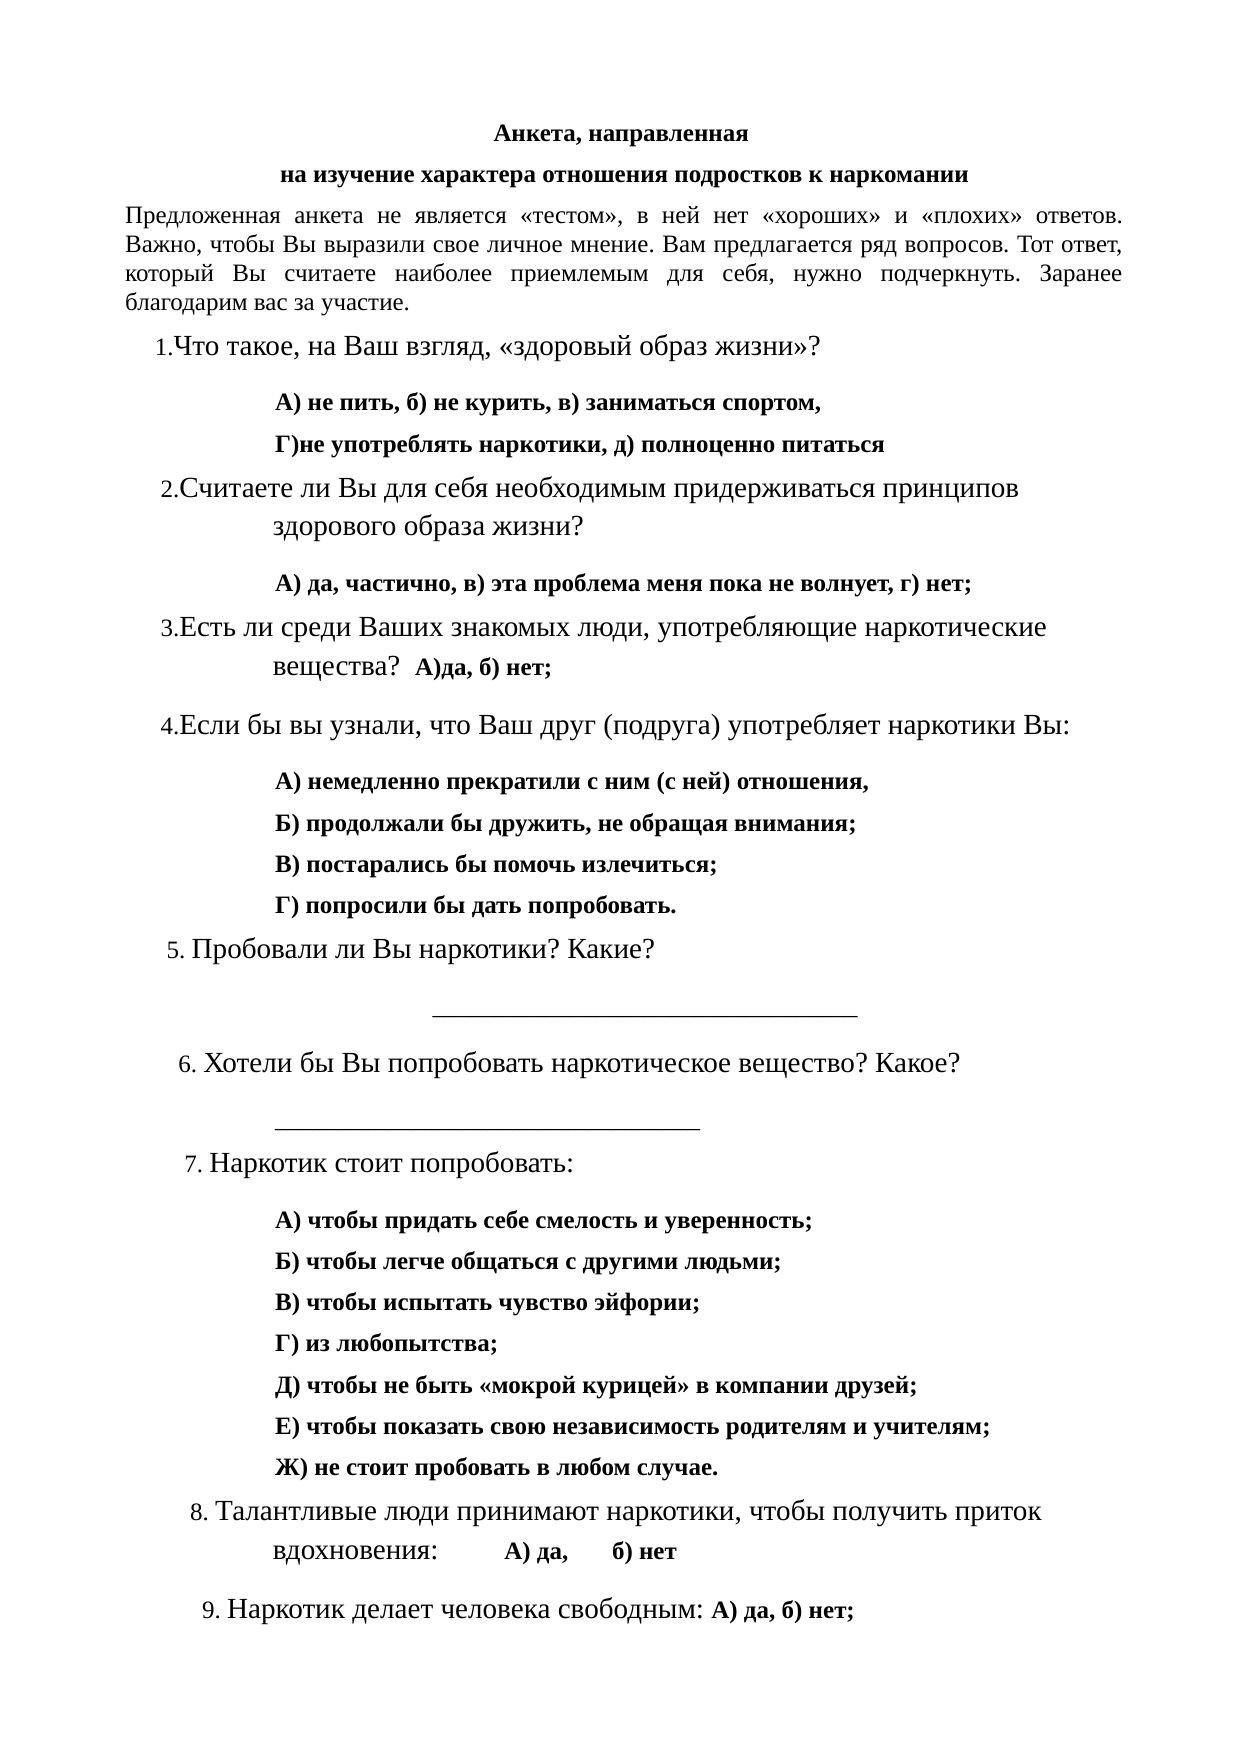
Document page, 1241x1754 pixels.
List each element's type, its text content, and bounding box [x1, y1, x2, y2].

text 2.Считаете ли Вы для себя необходимым придерживаться принципов здорового образа жизни? [160, 470, 1123, 542]
text __________________________________ [275, 1104, 1123, 1133]
text Е) чтобы показать свою независимость родителям и учителям; [275, 1411, 1123, 1440]
text 5. Пробовали ли Вы наркотики? Какие? [166, 931, 1123, 965]
text Г) из любопытства; [275, 1328, 1123, 1357]
text А) немедленно прекратили с ним (с ней) отношения, [275, 766, 1123, 795]
text Предложенная анкета не является «тестом», в ней нет «хороших» и «плохих» ответов. Важно, чтобы Вы выразили свое личное мнение. Вам предлагается ряд вопросов. Тот ответ, который Вы считаете наиболее приемлемым для себя, нужно подчеркнуть. Заранее благодарим вас за участие. [125, 201, 1123, 316]
text В) чтобы испытать чувство эйфории; [275, 1287, 1123, 1316]
text на изучение характера отношения подростков к наркомании [125, 159, 1123, 188]
text 6. Хотели бы Вы попробовать наркотическое вещество? Какое? [178, 1045, 1123, 1078]
text А) да, частично, в) эта проблема меня пока не волнует, г) нет; [275, 568, 1123, 597]
text 9. Наркотик делает человека свободным: А) да, б) нет; [202, 1591, 1123, 1625]
text А) чтобы придать себе смелость и уверенность; [275, 1205, 1123, 1233]
text 7. Наркотик стоит попробовать: [184, 1145, 1123, 1179]
text Ж) не стоит пробовать в любом случае. [275, 1452, 1123, 1481]
text Анкета, направленная [125, 118, 1123, 147]
text Б) продолжали бы дружить, не обращая внимания; [275, 808, 1123, 836]
text Д) чтобы не быть «мокрой курицей» в компании друзей; [275, 1370, 1123, 1398]
text 4.Если бы вы узнали, что Ваш друг (подруга) употребляет наркотики Вы: [160, 707, 1123, 741]
text Г) попросили бы дать попробовать. [275, 890, 1123, 919]
text 8. Талантливые люди принимают наркотики, чтобы получить приток вдохновения: А) да, б) нет [190, 1493, 1123, 1566]
text А) не пить, б) не курить, в) заниматься спортом, [275, 387, 1123, 416]
text В) постарались бы помочь излечиться; [275, 849, 1123, 878]
text __________________________________ [166, 991, 1123, 1019]
text Г)не употреблять наркотики, д) полноценно питаться [275, 429, 1123, 457]
text 3.Есть ли среди Ваших знакомых люди, употребляющие наркотические вещества? А)да, б) нет; [160, 609, 1123, 681]
text 1.Что такое, на Ваш взгляд, «здоровый образ жизни»? [154, 328, 1123, 362]
text Б) чтобы легче общаться с другими людьми; [275, 1246, 1123, 1275]
